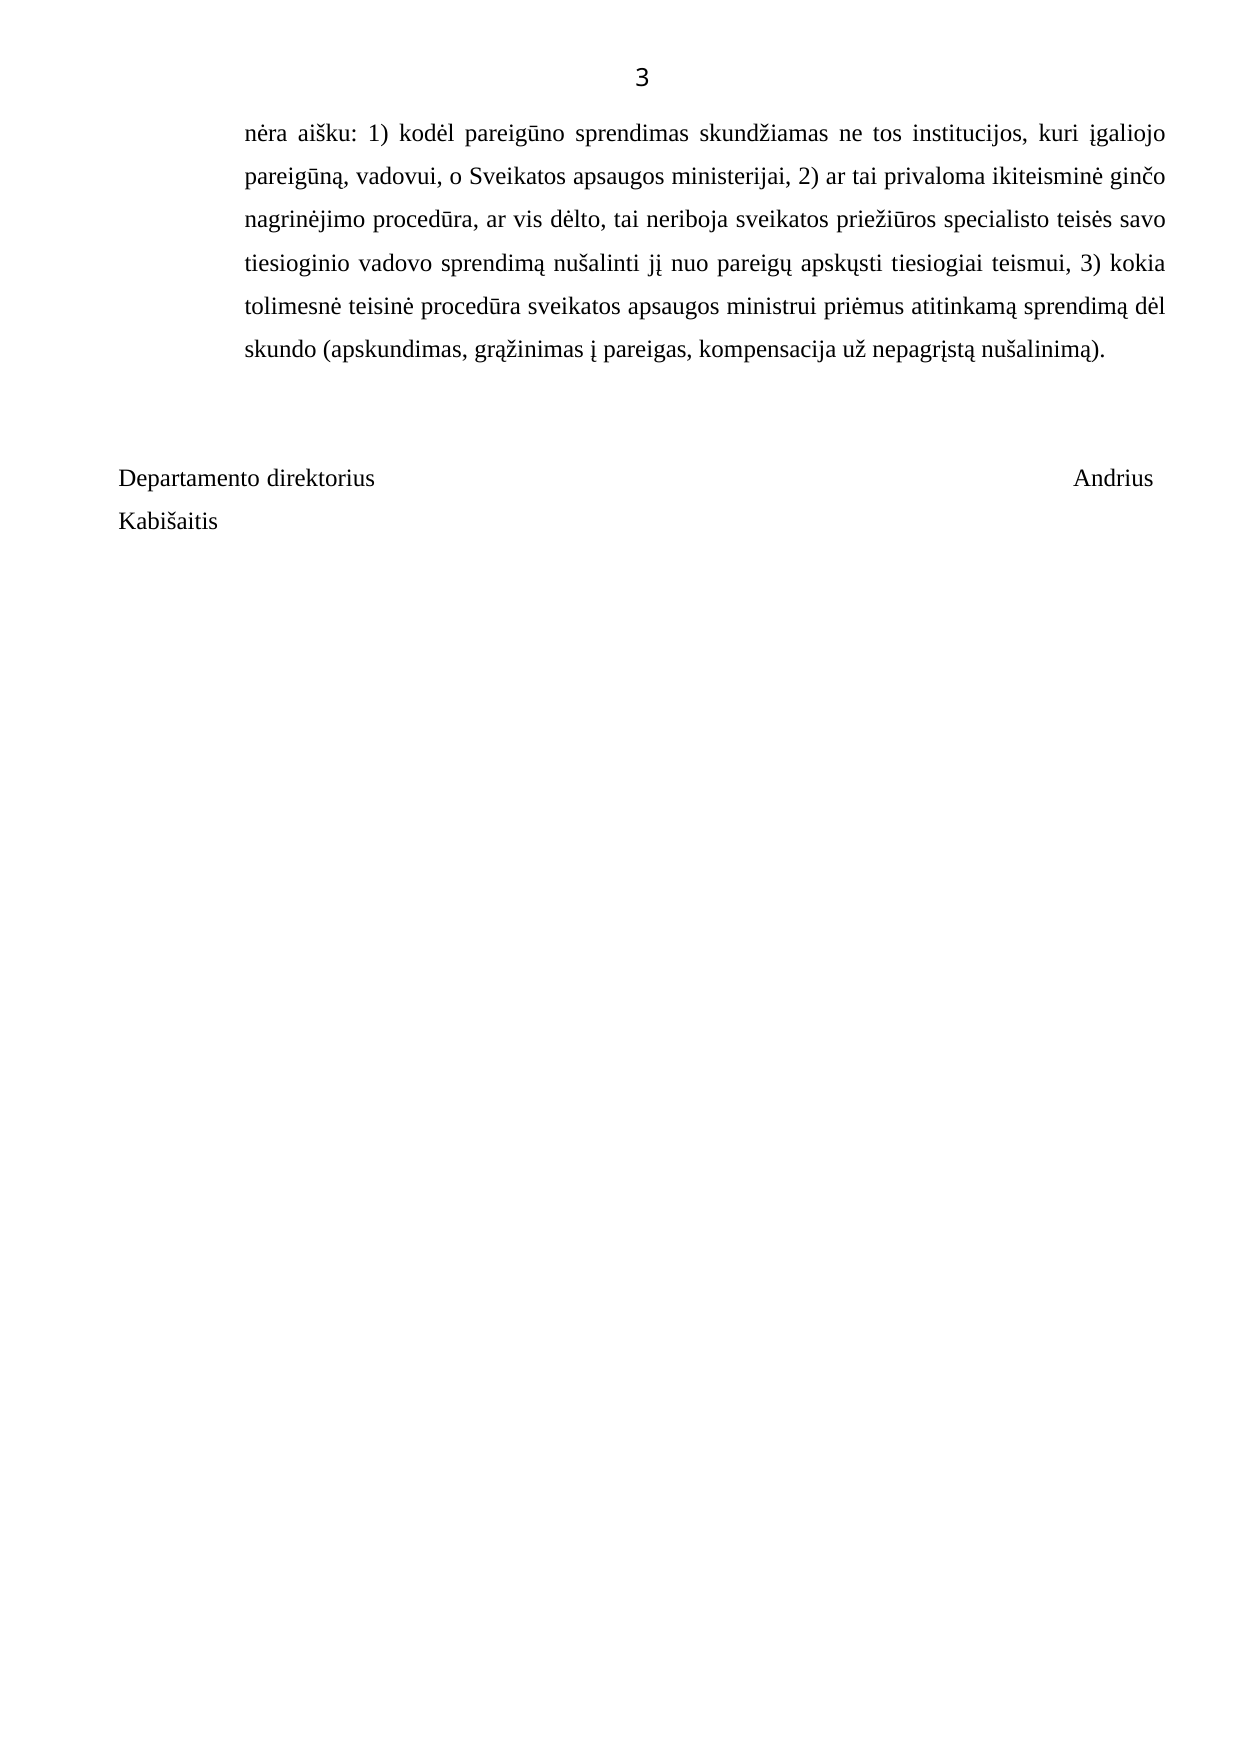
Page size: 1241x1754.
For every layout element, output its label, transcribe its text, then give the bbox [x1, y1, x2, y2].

list nėra aišku: 1) kodėl pareigūno sprendimas skundžiamas ne tos institucijos, kuri įgaliojo pareigūną, vadovui, o Sveikatos apsaugos ministerijai, 2) ar tai privaloma ikiteisminė ginčo nagrinėjimo procedūra, ar vis dėlto, tai neriboja sveikatos priežiūros specialisto teisės savo tiesioginio vadovo sprendimą nušalinti jį nuo pareigų apskųsti tiesiogiai teismui, 3) kokia tolimesnė teisinė procedūra sveikatos apsaugos ministrui priėmus atitinkamą sprendimą dėl skundo (apskundimas, grąžinimas į pareigas, kompensacija už nepagrįstą nušalinimą). [207, 118, 1167, 363]
text Departamento direktorius Andrius Kabišaitis [118, 463, 1167, 535]
